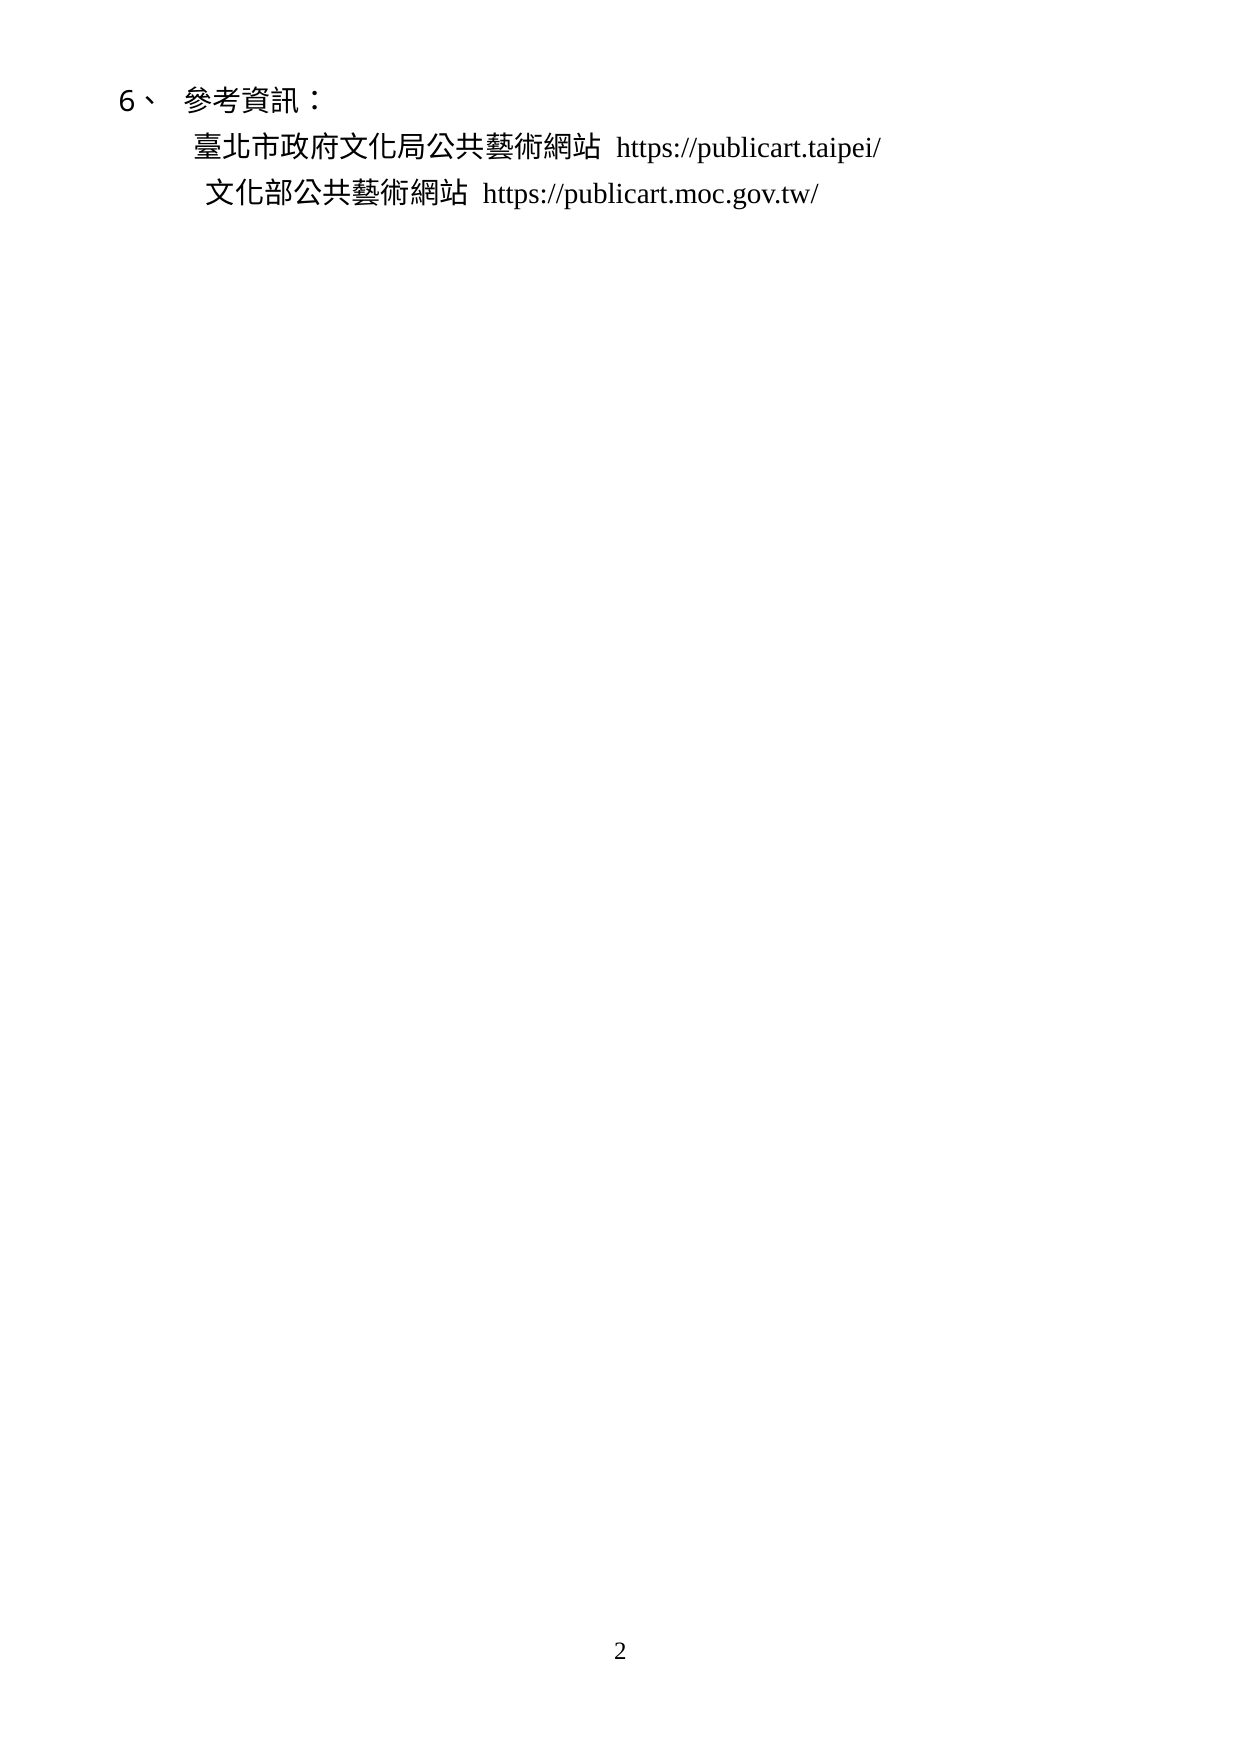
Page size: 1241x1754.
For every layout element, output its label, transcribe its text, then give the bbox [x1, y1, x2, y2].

list 參考資訊： [118, 75, 1122, 121]
text 文化部公共藝術網站 https://publicart.moc.gov.tw/ [118, 167, 1122, 212]
text 臺北市政府文化局公共藝術網站 https://publicart.taipei/ [193, 121, 1122, 167]
